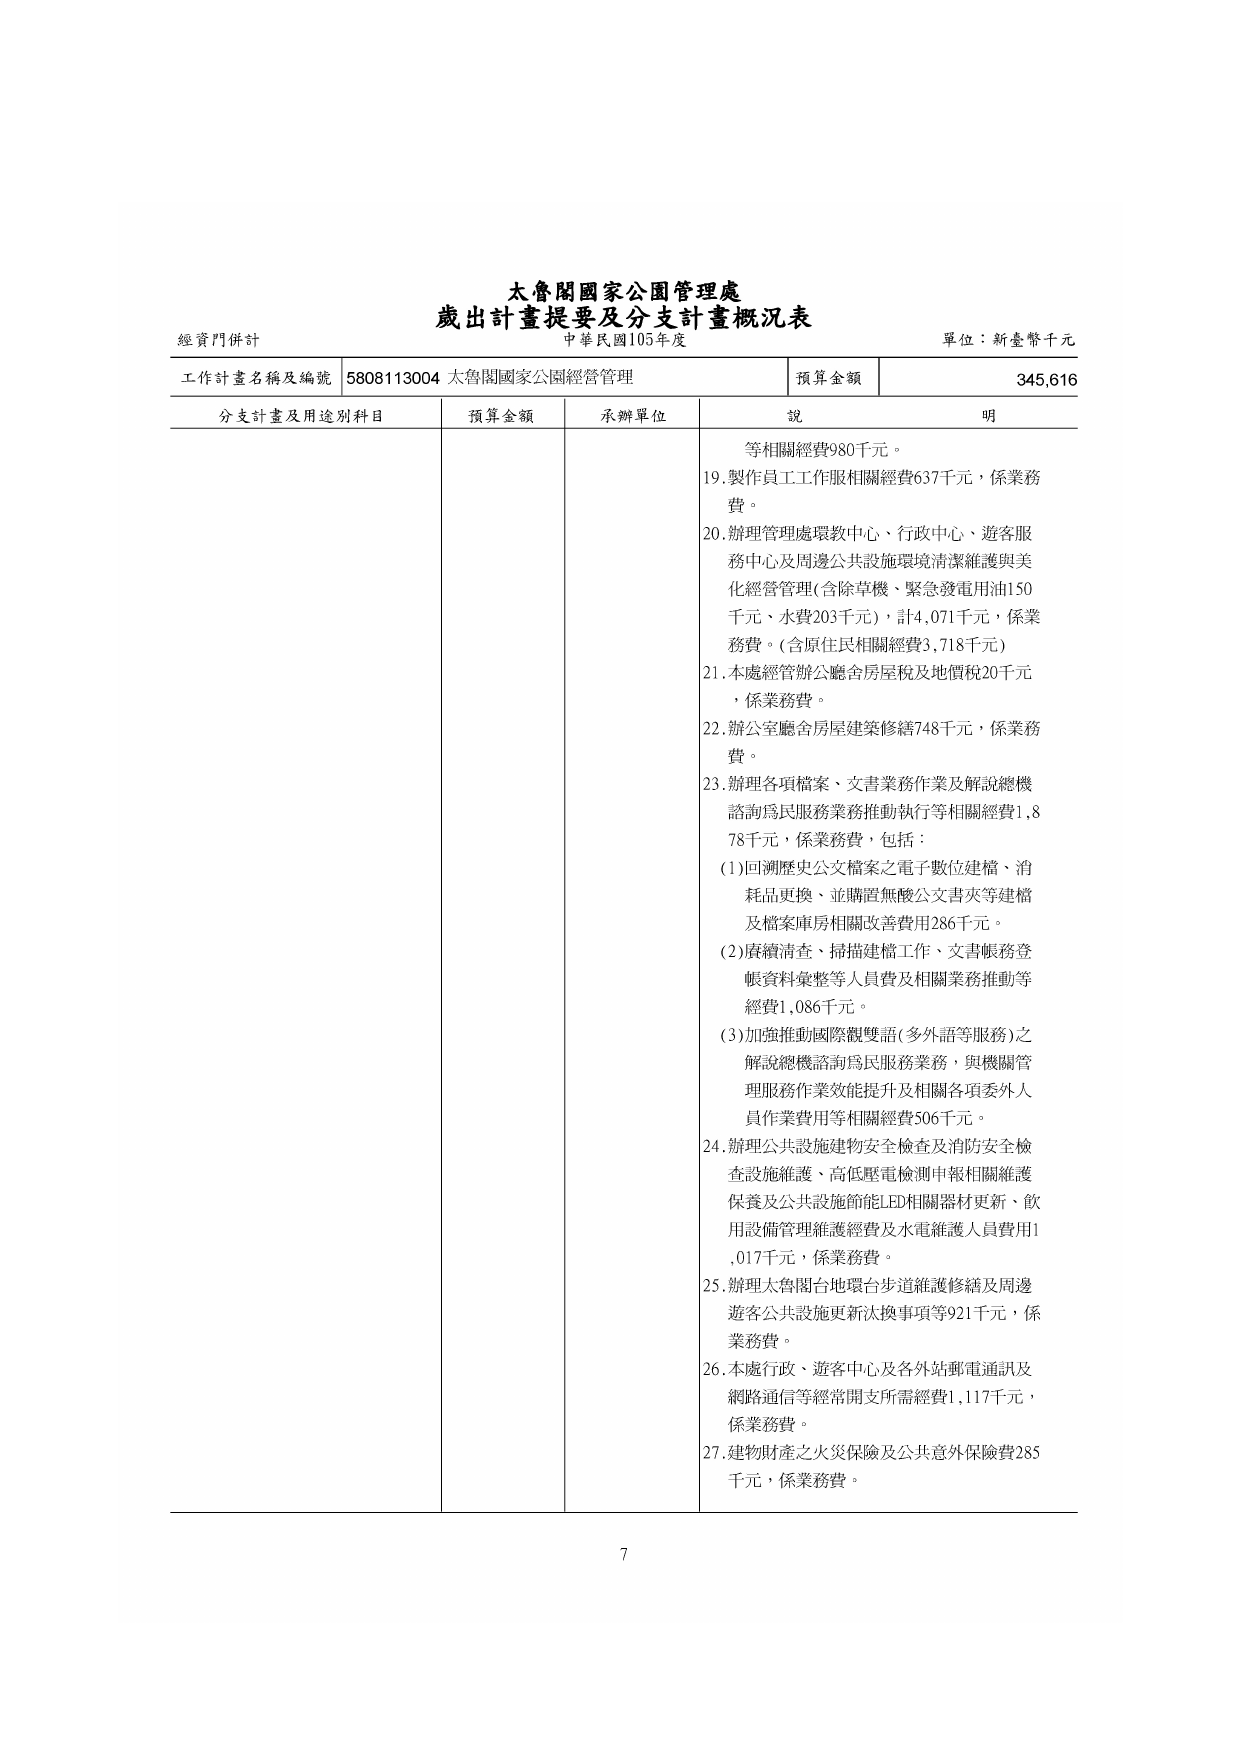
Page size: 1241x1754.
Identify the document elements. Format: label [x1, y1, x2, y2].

picture [118, 202, 1123, 1623]
